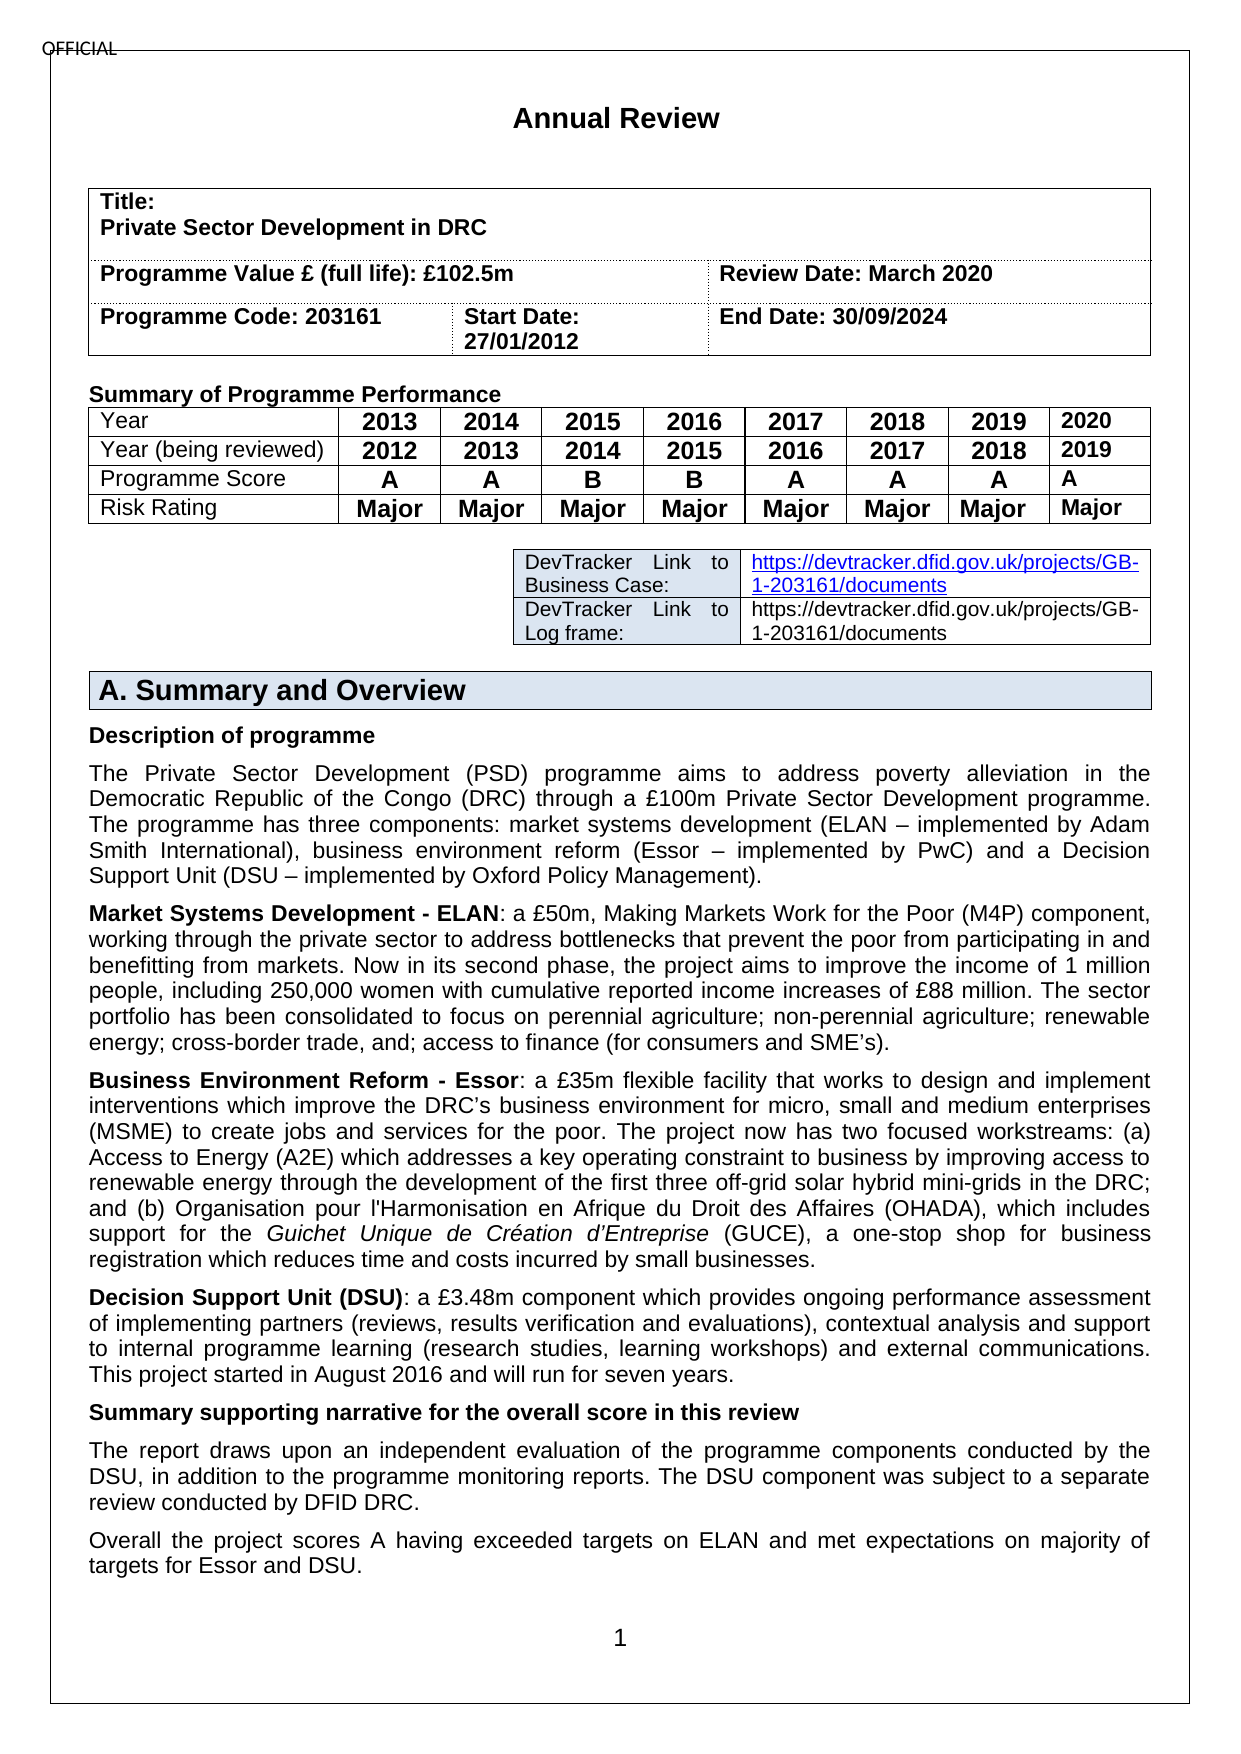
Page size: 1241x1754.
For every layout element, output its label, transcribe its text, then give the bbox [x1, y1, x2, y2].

table_cell Major [949, 495, 1049, 523]
table_cell Major [644, 495, 744, 523]
text The Private Sector Development (PSD) programme aims to address poverty alleviation in the Democratic Republic of the Congo (DRC) through a £100m Private Sector Development programme. The programme has three components: market systems development (ELAN – implemented by Adam Smith International), business environment reform (Essor – implemented by PwC) and a Decision Support Unit (DSU – implemented by Oxford Policy Management). [89, 761, 1152, 889]
text Overall the project scores A having exceeded targets on ELAN and met expectations on majority of targets for Essor and DSU. [89, 1527, 1152, 1579]
table_cell B [644, 466, 744, 494]
text The report draws upon an independent evaluation of the programme components conducted by the DSU, in addition to the programme monitoring reports. The DSU component was subject to a separate review conducted by DFID DRC. [89, 1438, 1152, 1515]
table_cell 2014 [542, 437, 643, 465]
table_cell 2015 [644, 437, 744, 465]
table_cell A [847, 466, 948, 494]
table_cell Programme Score [89, 466, 338, 494]
table_cell B [542, 466, 643, 494]
table_cell Review Date: March 2020 [708, 260, 1150, 303]
table_cell Major [339, 495, 440, 523]
table_header Year [89, 408, 338, 436]
text Summary supporting narrative for the overall score in this review [89, 1400, 1152, 1426]
table_header 2013 [339, 408, 440, 436]
table_cell 2013 [441, 437, 541, 465]
table_cell A [949, 466, 1049, 494]
table_header 2017 [746, 408, 846, 436]
table_cell A [339, 466, 440, 494]
table_header 2018 [847, 408, 948, 436]
table_cell A [746, 466, 846, 494]
table_cell DevTracker Link to Log frame: [514, 598, 740, 644]
text Description of programme [89, 722, 1152, 748]
table_cell A [1050, 466, 1150, 494]
table_cell 2019 [1050, 437, 1150, 465]
table_cell 2017 [847, 437, 948, 465]
table_cell https://devtracker.dfid.gov.uk/projects/GB-1-203161/documents [741, 598, 1150, 644]
table_cell Major [1050, 495, 1150, 523]
table_cell Major [542, 495, 643, 523]
text Summary of Programme Performance [89, 381, 1152, 407]
table_cell Start Date: 27/01/2012 [453, 303, 708, 354]
table_cell A [441, 466, 541, 494]
table_cell 2012 [339, 437, 440, 465]
text A. Summary and Overview [90, 672, 1151, 709]
table_cell Programme Value £ (full life): £102.5m [89, 260, 708, 303]
text Business Environment Reform - Essor: a £35m flexible facility that works to design and implement interventions which improve the DRC’s business environment for micro, small and medium enterprises (MSME) to create jobs and services for the poor. The project now has two focused workstreams: (a) Access to Energy (A2E) which addresses a key operating constraint to business by improving access to renewable energy through the development of the first three off-grid solar hybrid mini-grids in the DRC; and (b) Organisation pour l'Harmonisation en Afrique du Droit des Affaires (OHADA), which includes support for the Guichet Unique de Création d’Entreprise (GUCE), a one-stop shop for business registration which reduces time and costs incurred by small businesses. [89, 1067, 1152, 1272]
table_cell Major [847, 495, 948, 523]
table_cell 2018 [949, 437, 1049, 465]
table_header 2016 [644, 408, 744, 436]
table_header https://devtracker.dfid.gov.uk/projects/GB-1-203161/documents [741, 550, 1150, 597]
table_cell Major [746, 495, 846, 523]
text Annual Review [89, 102, 1152, 134]
text Decision Support Unit (DSU): a £3.48m component which provides ongoing performance assessment of implementing partners (reviews, results verification and evaluations), contextual analysis and support to internal programme learning (research studies, learning workshops) and external communications. This project started in August 2016 and will run for seven years. [89, 1285, 1152, 1387]
table_header 2019 [949, 408, 1049, 436]
table_cell Risk Rating [89, 495, 338, 523]
table_cell Major [441, 495, 541, 523]
table_cell End Date: 30/09/2024 [708, 303, 1150, 354]
table_header 2020 [1050, 408, 1150, 436]
table_header Title: Private Sector Development in DRC [89, 189, 1150, 260]
text Market Systems Development - ELAN: a £50m, Making Markets Work for the Poor (M4P) component, working through the private sector to address bottlenecks that prevent the poor from participating in and benefitting from markets. Now in its second phase, the project aims to improve the income of 1 million people, including 250,000 women with cumulative reported income increases of £88 million. The sector portfolio has been consolidated to focus on perennial agriculture; non-perennial agriculture; renewable energy; cross-border trade, and; access to finance (for consumers and SME’s). [89, 901, 1152, 1055]
table_cell 2016 [746, 437, 846, 465]
table_cell Year (being reviewed) [89, 437, 338, 465]
table_header DevTracker Link to Business Case: [514, 550, 740, 597]
table_cell Programme Code: 203161 [89, 303, 453, 354]
table_header 2014 [441, 408, 541, 436]
table_header 2015 [542, 408, 643, 436]
